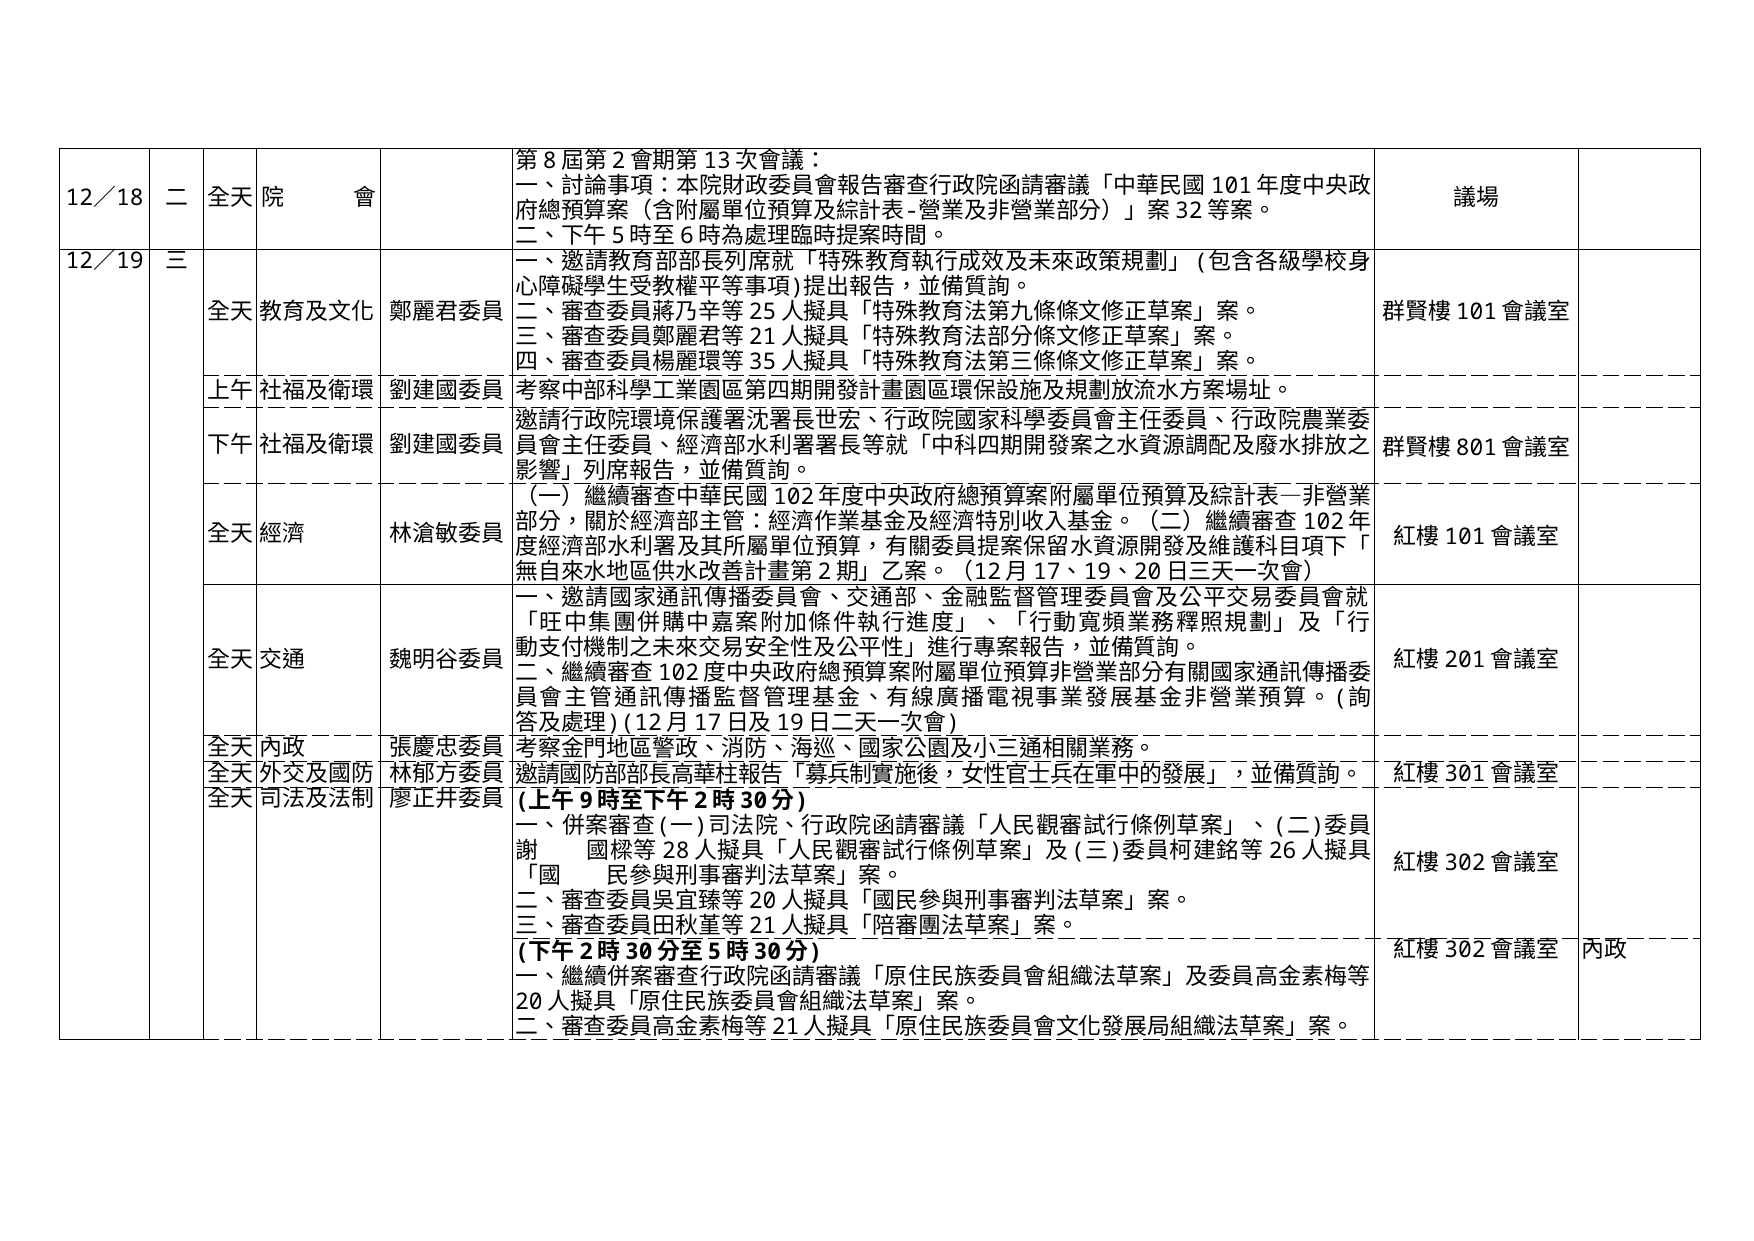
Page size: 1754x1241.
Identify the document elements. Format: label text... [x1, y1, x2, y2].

table_cell 經濟 [257, 483, 380, 584]
table_cell [1579, 585, 1700, 735]
table_cell 二 [150, 149, 203, 249]
table_cell (上午9時至下午2時30分) 一、併案審查(一)司法院、行政院函請審議「人民觀審試行條例草案」、(二)委員謝 國樑等28人擬具「人民觀審試行條例草案」及(三)委員柯建銘等26人擬具「國 民參與刑事審判法草案」案。 二、審查委員吳宜臻等20人擬具「國民參與刑事審判法草案」案。 三、審查委員田秋堇等21人擬具「陪審團法草案」案。 [513, 787, 1374, 938]
table_cell 教育及文化 [257, 250, 380, 375]
table_cell 紅樓201會議室 [1375, 585, 1578, 735]
table_cell 交通 [257, 585, 380, 735]
table_cell 全天 [204, 585, 256, 735]
table_cell 全天 [204, 483, 256, 584]
table_cell 魏明谷委員 [381, 585, 512, 735]
table_cell 一、邀請國家通訊傳播委員會、交通部、金融監督管理委員會及公平交易委員會就 「旺中集團併購中嘉案附加條件執行進度」、「行動寬頻業務釋照規劃」及「行 動支付機制之未來交易安全性及公平性」進行專案報告，並備質詢。 二、繼續審查102度中央政府總預算案附屬單位預算非營業部分有關國家通訊傳播委 員會主管通訊傳播監督管理基金、有線廣播電視事業發展基金非營業預算。(詢 答及處理)(12月17日及19日二天一次會) [513, 585, 1374, 735]
table_cell 院 會 [257, 149, 380, 249]
table_cell 紅樓101會議室 [1375, 483, 1578, 584]
table_cell 下午 [204, 407, 256, 483]
table_cell 三 [150, 250, 203, 1039]
table_cell 12／18 [60, 149, 149, 249]
table_cell （一）繼續審查中華民國102年度中央政府總預算案附屬單位預算及綜計表—非營業部分，關於經濟部主管：經濟作業基金及經濟特別收入基金。（二）繼續審查102年度經濟部水利署及其所屬單位預算，有關委員提案保留水資源開發及維護科目項下「無自來水地區供水改善計畫第2期」乙案。（12月17、19、20日三天一次會） [513, 483, 1374, 584]
table_cell 全天 [204, 250, 256, 375]
table_cell 12／19 [60, 250, 149, 1039]
table_cell [1579, 149, 1700, 249]
table_cell 第8屆第2會期第13次會議： 一、討論事項：本院財政委員會報告審查行政院函請審議「中華民國101年度中央政 府總預算案（含附屬單位預算及綜計表-營業及非營業部分）」案32等案。 二、下午5時至6時為處理臨時提案時間。 [513, 149, 1374, 249]
table_cell 張慶忠委員 [381, 735, 512, 761]
table_cell 群賢樓801會議室 [1375, 407, 1578, 483]
table_cell [1579, 787, 1700, 938]
table_cell [1579, 250, 1700, 375]
table_cell [1579, 375, 1700, 407]
table_cell 林郁方委員 [381, 761, 512, 787]
table_cell [1579, 735, 1700, 761]
table_cell 廖正井委員 [381, 787, 512, 1039]
table_cell 群賢樓101會議室 [1375, 250, 1578, 375]
table_cell 司法及法制 [257, 787, 380, 1039]
table_cell 全天 [204, 149, 256, 249]
table_cell 議場 [1375, 149, 1578, 249]
table_cell 全天 [204, 735, 256, 761]
table_cell 紅樓301會議室 [1375, 761, 1578, 787]
table_cell 上午 [204, 375, 256, 407]
table_cell 社福及衛環 [257, 407, 380, 483]
table_cell 劉建國委員 [381, 375, 512, 407]
table_cell [1579, 483, 1700, 584]
table_cell [381, 149, 512, 249]
table_cell 外交及國防 [257, 761, 380, 787]
table_cell [1579, 761, 1700, 787]
table_cell (下午2時30分至5時30分) 一、繼續併案審查行政院函請審議「原住民族委員會組織法草案」及委員高金素梅等 20人擬具「原住民族委員會組織法草案」案。 二、審查委員高金素梅等21人擬具「原住民族委員會文化發展局組織法草案」案。 [513, 938, 1374, 1039]
table_cell 紅樓302會議室 [1375, 938, 1578, 1039]
table_cell 社福及衛環 [257, 375, 380, 407]
table_cell [1579, 407, 1700, 483]
table_cell 紅樓302會議室 [1375, 787, 1578, 938]
table_cell 全天 [204, 787, 256, 1039]
table_cell 邀請國防部部長高華柱報告「募兵制實施後，女性官士兵在軍中的發展」，並備質詢。 [513, 761, 1374, 787]
table_cell 劉建國委員 [381, 407, 512, 483]
table_cell 考察中部科學工業園區第四期開發計畫園區環保設施及規劃放流水方案場址。 [513, 375, 1374, 407]
table_cell [1375, 375, 1578, 407]
table_cell 內政 [257, 735, 380, 761]
table_cell 林滄敏委員 [381, 483, 512, 584]
table_cell 全天 [204, 761, 256, 787]
table_cell 鄭麗君委員 [381, 250, 512, 375]
table_cell 邀請行政院環境保護署沈署長世宏、行政院國家科學委員會主任委員、行政院農業委員會主任委員、經濟部水利署署長等就「中科四期開發案之水資源調配及廢水排放之影響」列席報告，並備質詢。 [513, 407, 1374, 483]
table_cell [1375, 735, 1578, 761]
table_cell 一、邀請教育部部長列席就「特殊教育執行成效及未來政策規劃」(包含各級學校身 心障礙學生受教權平等事項)提出報告，並備質詢。 二、審查委員蔣乃辛等25人擬具「特殊教育法第九條條文修正草案」案。 三、審查委員鄭麗君等21人擬具「特殊教育法部分條文修正草案」案。 四、審查委員楊麗環等35人擬具「特殊教育法第三條條文修正草案」案。 [513, 250, 1374, 375]
table_cell 內政 [1579, 938, 1700, 1039]
table_cell 考察金門地區警政、消防、海巡、國家公園及小三通相關業務。 [513, 735, 1374, 761]
